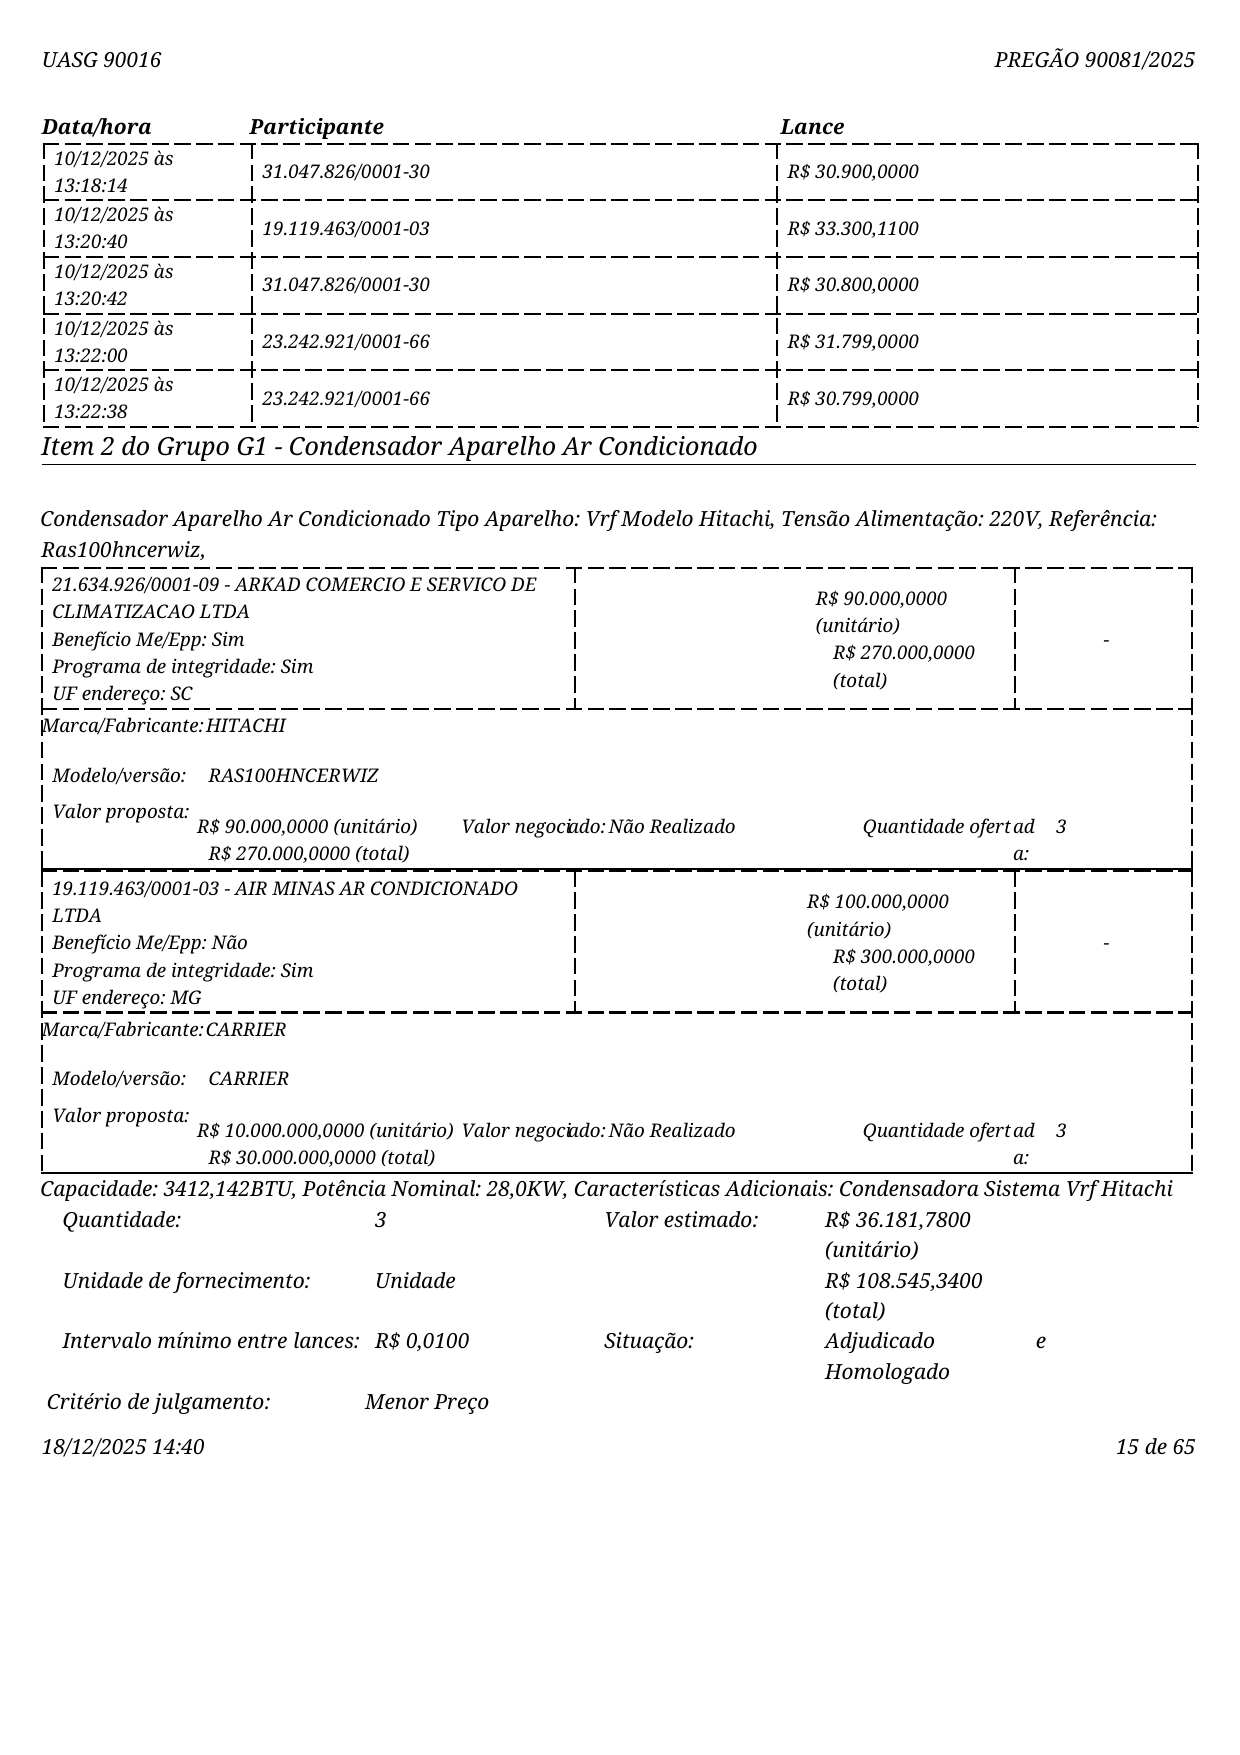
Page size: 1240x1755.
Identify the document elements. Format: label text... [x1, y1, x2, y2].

table_cell [575, 1011, 807, 1063]
table_cell R$ 0,0100 [375, 1326, 604, 1387]
table_cell Modelo/versão: Valor proposta: [42, 759, 197, 868]
table_cell 3 [1046, 1112, 1098, 1172]
table_cell [1099, 1011, 1192, 1063]
text Critério de julgamento: Menor Preço [42, 1387, 1198, 1416]
table_cell R$ 30.799,0000 [777, 369, 1198, 426]
table_cell Marca/Fabricante: CARRIER [42, 1011, 575, 1063]
table_cell [575, 1063, 807, 1112]
table_header R$ 30.900,0000 [777, 143, 1198, 199]
table_header Valor estimado: [604, 1205, 825, 1266]
table_cell [1099, 708, 1192, 759]
table_cell 10/12/2025 às 13:20:40 [44, 199, 252, 256]
table_cell [1015, 1011, 1098, 1063]
table_cell 10/12/2025 às 13:22:38 [44, 369, 252, 426]
table_cell 23.242.921/0001-66 [252, 313, 777, 369]
table_cell 23.242.921/0001-66 [252, 369, 777, 426]
table_header - [1099, 567, 1192, 708]
table_cell Adjudicado e Homologado [825, 1326, 1048, 1387]
table_cell R$ 108.545,3400 (total) [825, 1266, 1048, 1326]
table_cell RAS100HNCERWIZ [197, 759, 575, 808]
table_cell ado: Não Realizado [575, 1112, 807, 1172]
table_cell 10/12/2025 às 13:20:42 [44, 256, 252, 313]
table_cell [807, 1011, 1014, 1063]
table_cell 10/12/2025 às 13:22:00 [44, 313, 252, 369]
table_header [1015, 870, 1098, 1011]
table_cell Quantidade ofert [807, 1112, 1014, 1172]
table_cell [1099, 1063, 1192, 1112]
table_header 10/12/2025 às 13:18:14 [44, 143, 252, 199]
text Data/hora Participante Lance [42, 112, 1198, 140]
table_cell ada: [1015, 809, 1046, 868]
text Capacidade: 3412,142BTU, Potência Nominal: 28,0KW, Características Adicionais: Condensadora Sistema Vrf Hitachi [40, 1174, 1198, 1202]
table_cell 19.119.463/0001-03 [252, 199, 777, 256]
table_cell CARRIER [197, 1063, 575, 1112]
table_cell Marca/Fabricante: HITACHI [42, 708, 575, 759]
table_header 3 [375, 1205, 604, 1266]
table_header [575, 567, 807, 708]
table_cell ado: Não Realizado [575, 809, 807, 868]
table_cell Unidade [375, 1266, 604, 1326]
table_cell Intervalo mínimo entre lances: [63, 1326, 375, 1387]
table_cell [1015, 759, 1098, 808]
table_cell Modelo/versão: Valor proposta: [42, 1063, 197, 1172]
table_cell ada: [1015, 1112, 1046, 1172]
table_header 31.047.826/0001-30 [252, 143, 777, 199]
text Condensador Aparelho Ar Condicionado Tipo Aparelho: Vrf Modelo Hitachi, Tensão Alimentação: 220V, Referência: Ras100hncerwiz, [40, 504, 1198, 563]
table_cell Situação: [604, 1326, 825, 1387]
table_cell R$ 33.300,1100 [777, 199, 1198, 256]
table_cell [1015, 708, 1098, 759]
table_header 21.634.926/0001-09 - ARKAD COMERCIO E SERVICO DE CLIMATIZACAO LTDA Benefício Me/Epp: Sim Programa de integridade: Sim UF endereço: SC [42, 567, 575, 708]
table_cell [807, 1063, 1014, 1112]
table_header R$ 36.181,7800 (unitário) [825, 1205, 1048, 1266]
table_cell R$ 10.000.000,0000 (unitário) Valor negoci R$ 30.000.000,0000 (total) [197, 1112, 575, 1172]
table_header 19.119.463/0001-03 - AIR MINAS AR CONDICIONADO LTDA Benefício Me/Epp: Não Programa de integridade: Sim UF endereço: MG [42, 870, 575, 1011]
table_cell [1015, 1063, 1098, 1112]
table_cell Unidade de fornecimento: [63, 1266, 375, 1326]
table_cell [807, 708, 1014, 759]
table_header [575, 870, 807, 1011]
table_cell [1099, 759, 1192, 808]
table_cell [604, 1266, 825, 1326]
table_cell [1099, 809, 1192, 868]
table_cell [807, 759, 1014, 808]
table_cell 31.047.826/0001-30 [252, 256, 777, 313]
table_cell [575, 759, 807, 808]
table_cell R$ 31.799,0000 [777, 313, 1198, 369]
table_header R$ 90.000,0000 (unitário) R$ 270.000,0000 (total) [807, 567, 1014, 708]
table_cell R$ 90.000,0000 (unitário) Valor negoci R$ 270.000,0000 (total) [197, 809, 575, 868]
table_cell [575, 708, 807, 759]
table_cell Quantidade ofert [807, 809, 1014, 868]
table_header - [1099, 870, 1192, 1011]
table_cell 3 [1046, 809, 1098, 868]
table_header [1015, 567, 1098, 708]
table_cell [1099, 1112, 1192, 1172]
subtitle Item 2 do Grupo G1 - Condensador Aparelho Ar Condicionado [41, 428, 1198, 462]
table_cell R$ 30.800,0000 [777, 256, 1198, 313]
table_header R$ 100.000,0000 (unitário) R$ 300.000,0000 (total) [807, 870, 1014, 1011]
table_header Quantidade: [63, 1205, 375, 1266]
